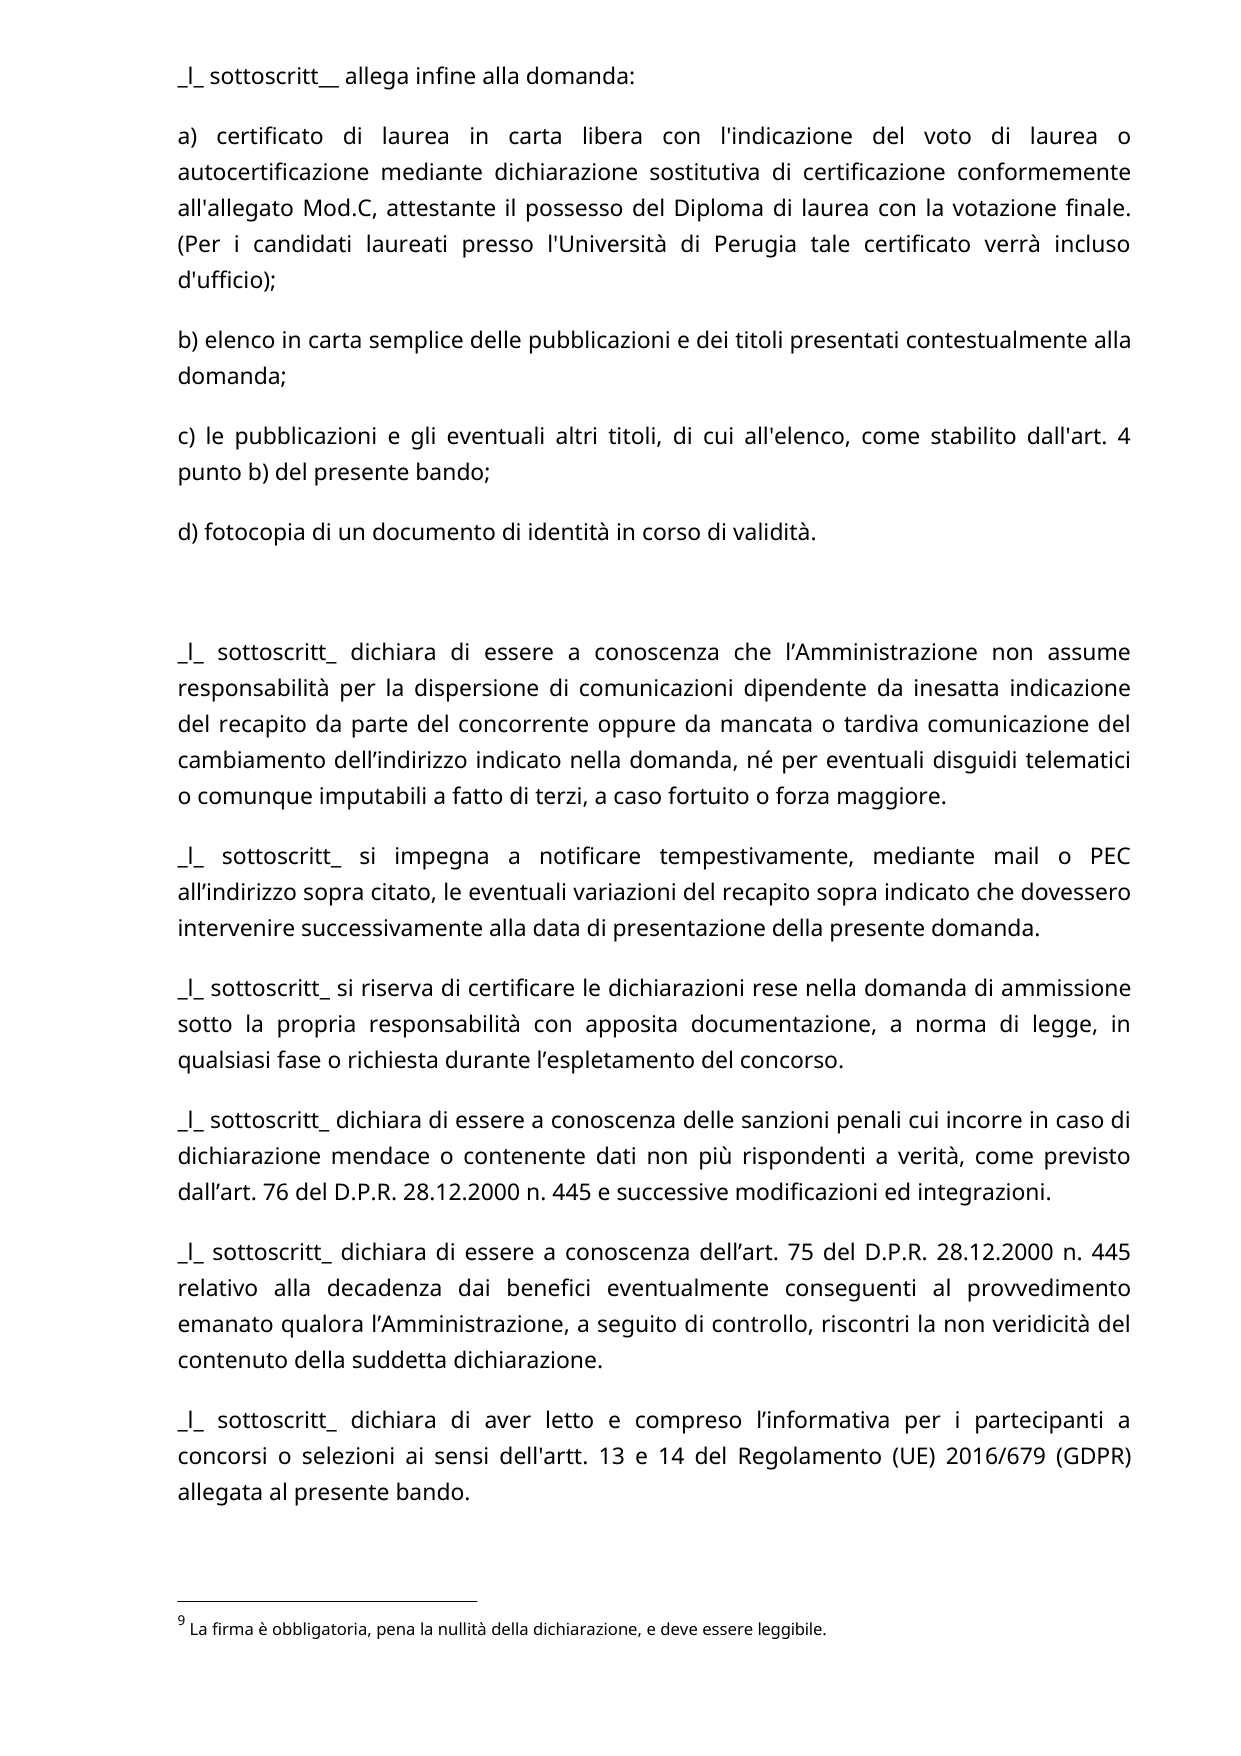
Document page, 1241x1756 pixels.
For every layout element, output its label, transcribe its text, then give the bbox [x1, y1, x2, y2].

text _l_ sottoscritt_ dichiara di essere a conoscenza delle sanzioni penali cui incorre in caso di dichiarazione mendace o contenente dati non più rispondenti a verità, come previsto dall’art. 76 del D.P.R. 28.12.2000 n. 445 e successive modificazioni ed integrazioni. [177, 1104, 1132, 1207]
text b) elenco in carta semplice delle pubblicazioni e dei titoli presentati contestualmente alla domanda; [177, 324, 1132, 391]
text _l_ sottoscritt_ dichiara di essere a conoscenza che l’Amministrazione non assume responsabilità per la dispersione di comunicazioni dipendente da inesatta indicazione del recapito da parte del concorrente oppure da mancata o tardiva comunicazione del cambiamento dell’indirizzo indicato nella domanda, né per eventuali disguidi telematici o comunque imputabili a fatto di terzi, a caso fortuito o forza maggiore. [177, 636, 1132, 811]
text _l_ sottoscritt_ dichiara di aver letto e compreso l’informativa per i partecipanti a concorsi o selezioni ai sensi dell'artt. 13 e 14 del Regolamento (UE) 2016/679 (GDPR) allegata al presente bando. [177, 1404, 1132, 1507]
text _l_ sottoscritt_ si impegna a notificare tempestivamente, mediante mail o PEC all’indirizzo sopra citato, le eventuali variazioni del recapito sopra indicato che dovessero intervenire successivamente alla data di presentazione della presente domanda. [177, 840, 1132, 943]
text d) fotocopia di un documento di identità in corso di validità. [177, 516, 1132, 547]
text c) le pubblicazioni e gli eventuali altri titoli, di cui all'elenco, come stabilito dall'art. 4 punto b) del presente bando; [177, 420, 1132, 487]
text _l_ sottoscritt_ si riserva di certificare le dichiarazioni rese nella domanda di ammissione sotto la propria responsabilità con apposita documentazione, a norma di legge, in qualsiasi fase o richiesta durante l’espletamento del concorso. [177, 972, 1132, 1075]
text _l_ sottoscritt__ allega infine alla domanda: [177, 60, 1132, 91]
text _l_ sottoscritt_ dichiara di essere a conoscenza dell’art. 75 del D.P.R. 28.12.2000 n. 445 relativo alla decadenza dai benefici eventualmente conseguenti al provvedimento emanato qualora l’Amministrazione, a seguito di controllo, riscontri la non veridicità del contenuto della suddetta dichiarazione. [177, 1236, 1132, 1375]
text a) certificato di laurea in carta libera con l'indicazione del voto di laurea o autocertificazione mediante dichiarazione sostitutiva di certificazione conformemente all'allegato Mod.C, attestante il possesso del Diploma di laurea con la votazione finale. (Per i candidati laureati presso l'Università di Perugia tale certificato verrà incluso d'ufficio); [177, 120, 1132, 295]
